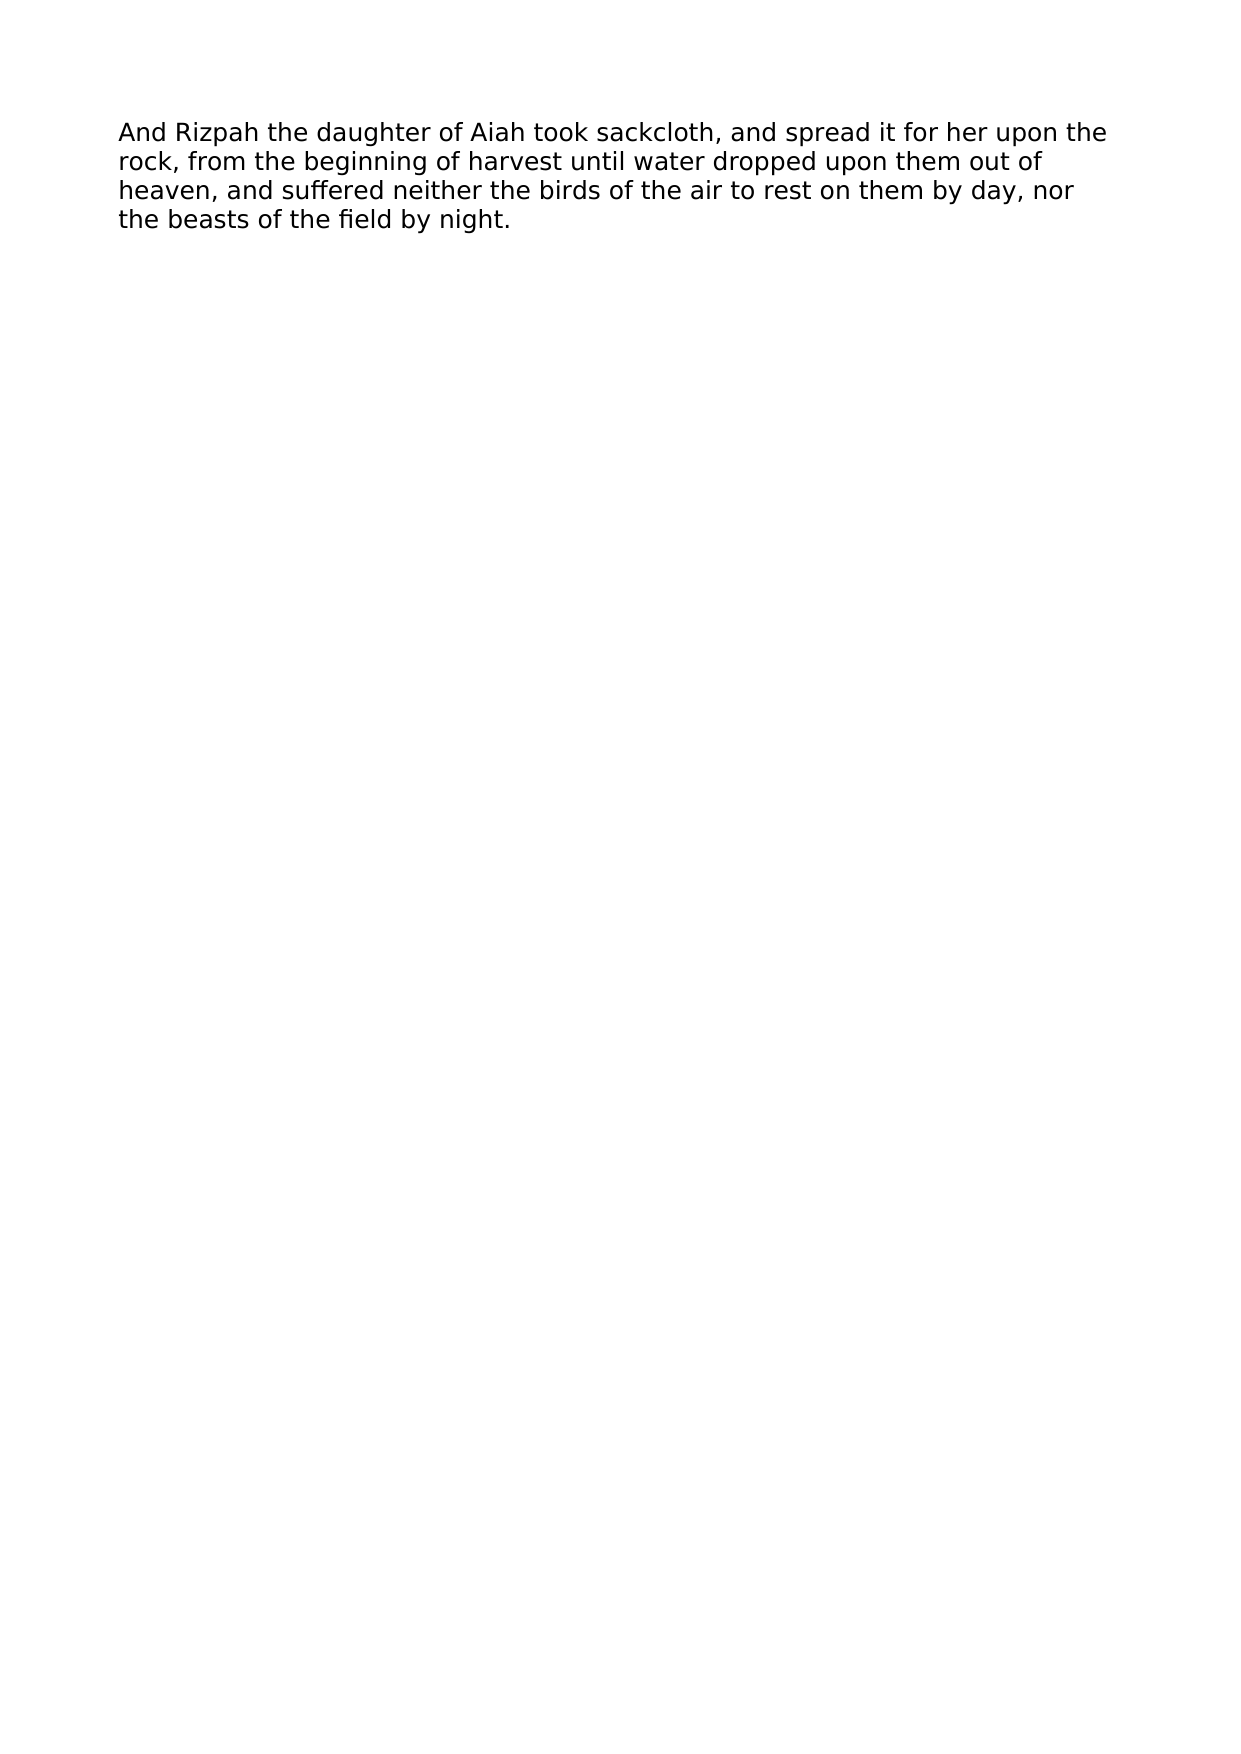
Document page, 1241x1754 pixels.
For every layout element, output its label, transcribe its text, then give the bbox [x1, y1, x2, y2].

text And Rizpah the daughter of Aiah took sackcloth, and spread it for her upon the rock, from the beginning of harvest until water dropped upon them out of heaven, and suffered neither the birds of the air to rest on them by day, nor the beasts of the field by night. [118, 118, 1122, 235]
